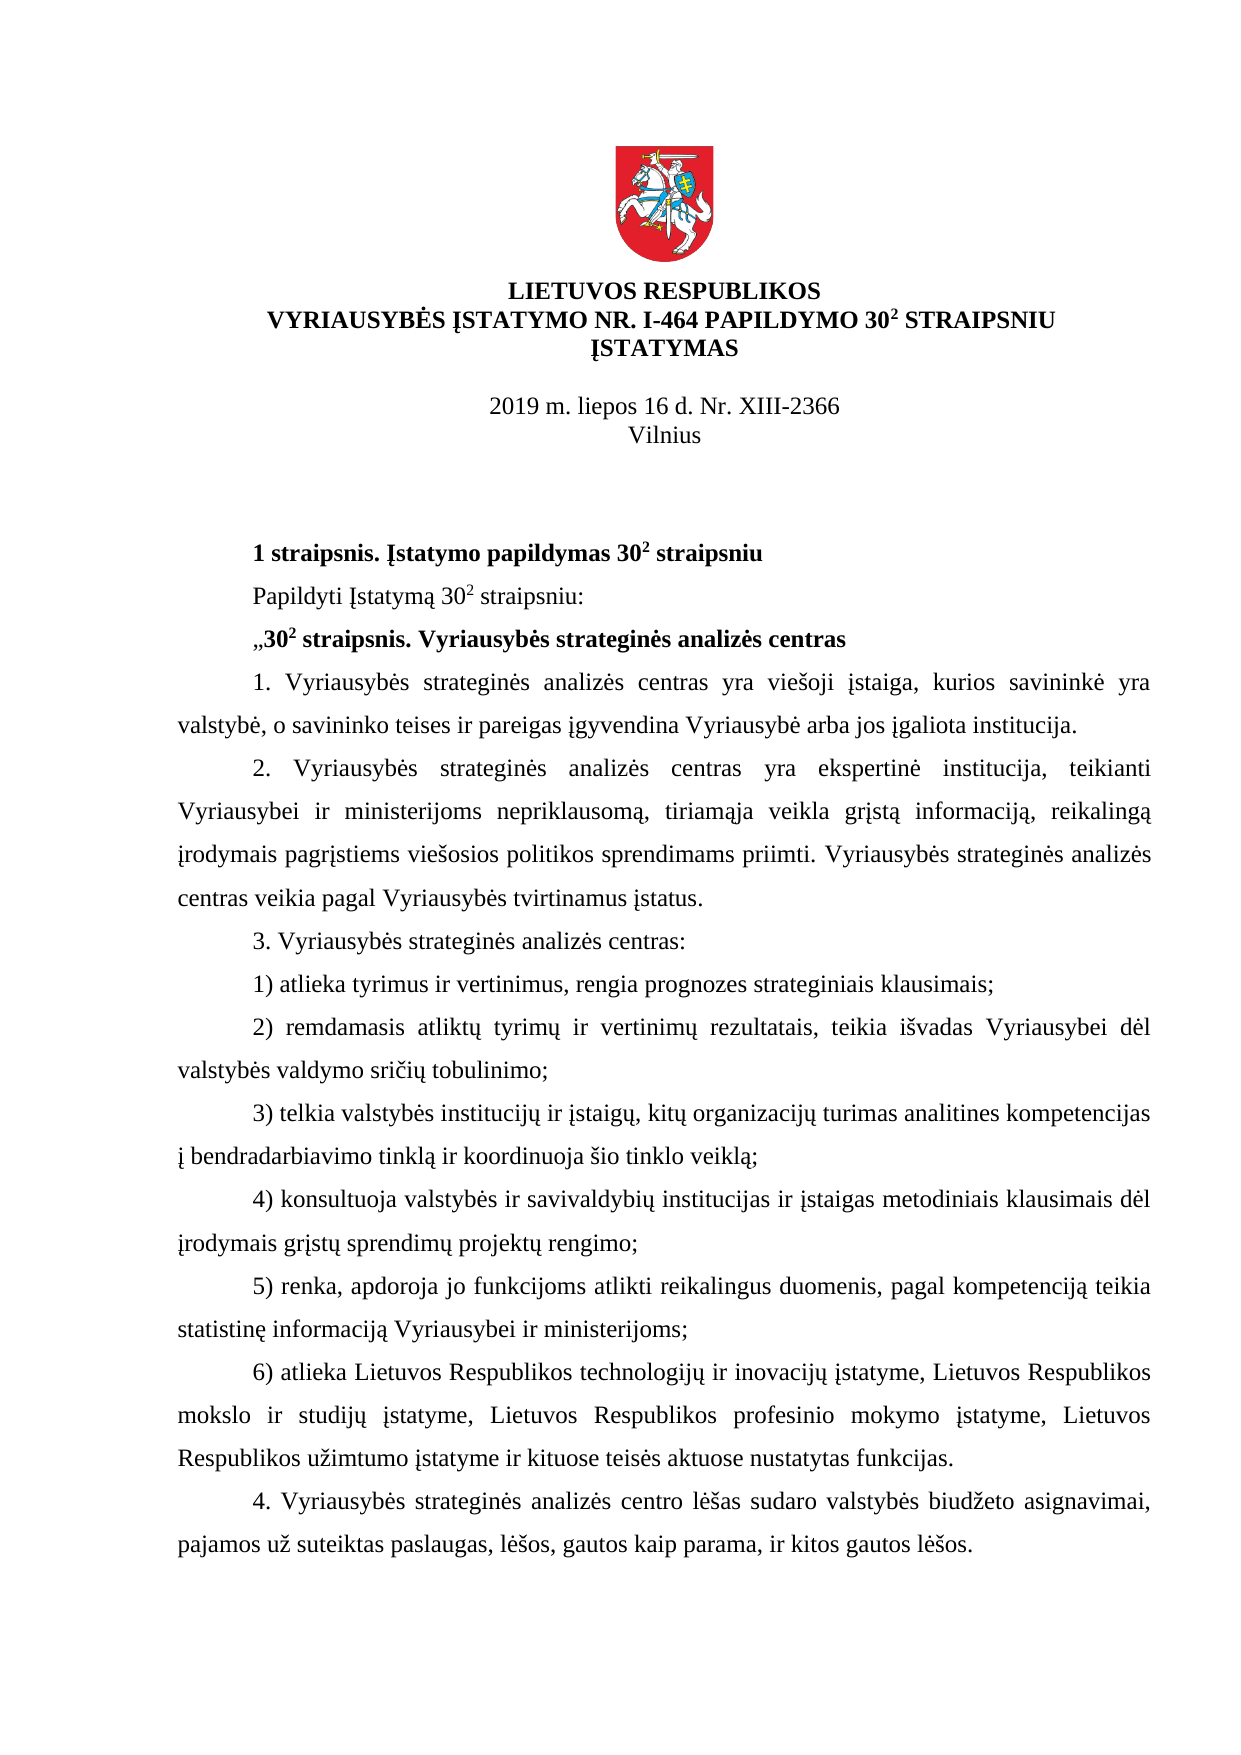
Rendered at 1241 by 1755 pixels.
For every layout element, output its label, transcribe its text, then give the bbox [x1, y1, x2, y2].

text Papildyti Įstatymą 302 straipsniu: [177, 581, 1152, 609]
text 4. Vyriausybės strateginės analizės centro lėšas sudaro valstybės biudžeto asignavimai, pajamos už suteiktas paslaugas, lėšos, gautos kaip parama, ir kitos gautos lėšos. [177, 1486, 1152, 1558]
text 1) atlieka tyrimus ir vertinimus, rengia prognozes strateginiais klausimais; [177, 969, 1152, 998]
text „302 straipsnis. Vyriausybės strateginės analizės centras [177, 624, 1152, 653]
text 3. Vyriausybės strateginės analizės centras: [177, 926, 1152, 954]
text 2) remdamasis atliktų tyrimų ir vertinimų rezultatais, teikia išvadas Vyriausybei dėl valstybės valdymo sričių tobulinimo; [177, 1012, 1152, 1084]
text 5) renka, apdoroja jo funkcijoms atlikti reikalingus duomenis, pagal kompetenciją teikia statistinę informaciją Vyriausybei ir ministerijoms; [177, 1271, 1152, 1343]
text 1 straipsnis. Įstatymo papildymas 302 straipsniu [177, 538, 1152, 566]
text 2. Vyriausybės strateginės analizės centras yra ekspertinė institucija, teikianti Vyriausybei ir ministerijoms nepriklausomą, tiriamąja veikla grįstą informaciją, reikalingą įrodymais pagrįstiems viešosios politikos sprendimams priimti. Vyriausybės strateginės analizės centras veikia pagal Vyriausybės tvirtinamus įstatus. [177, 753, 1152, 911]
text 3) telkia valstybės institucijų ir įstaigų, kitų organizacijų turimas analitines kompetencijas į bendradarbiavimo tinklą ir koordinuoja šio tinklo veiklą; [177, 1098, 1152, 1170]
text ĮSTATYMAS [177, 333, 1152, 362]
text 6) atlieka Lietuvos Respublikos technologijų ir inovacijų įstatyme, Lietuvos Respublikos mokslo ir studijų įstatyme, Lietuvos Respublikos profesinio mokymo įstatyme, Lietuvos Respublikos užimtumo įstatyme ir kituose teisės aktuose nustatytas funkcijas. [177, 1357, 1152, 1472]
text VYRIAUSYBĖS ĮSTATYMO NR. I-464 PAPILDYMO 302 STRAIPSNIU [177, 305, 1152, 333]
text 1. Vyriausybės strateginės analizės centras yra viešoji įstaiga, kurios savininkė yra valstybė, o savininko teises ir pareigas įgyvendina Vyriausybė arba jos įgaliota institucija. [177, 667, 1152, 739]
text 2019 m. liepos 16 d. Nr. XIII-2366 [177, 391, 1152, 420]
text 4) konsultuoja valstybės ir savivaldybių institucijas ir įstaigas metodiniais klausimais dėl įrodymais grįstų sprendimų projektų rengimo; [177, 1184, 1152, 1256]
text Vilnius [177, 420, 1152, 448]
text LIETUVOS RESPUBLIKOS [177, 276, 1152, 305]
